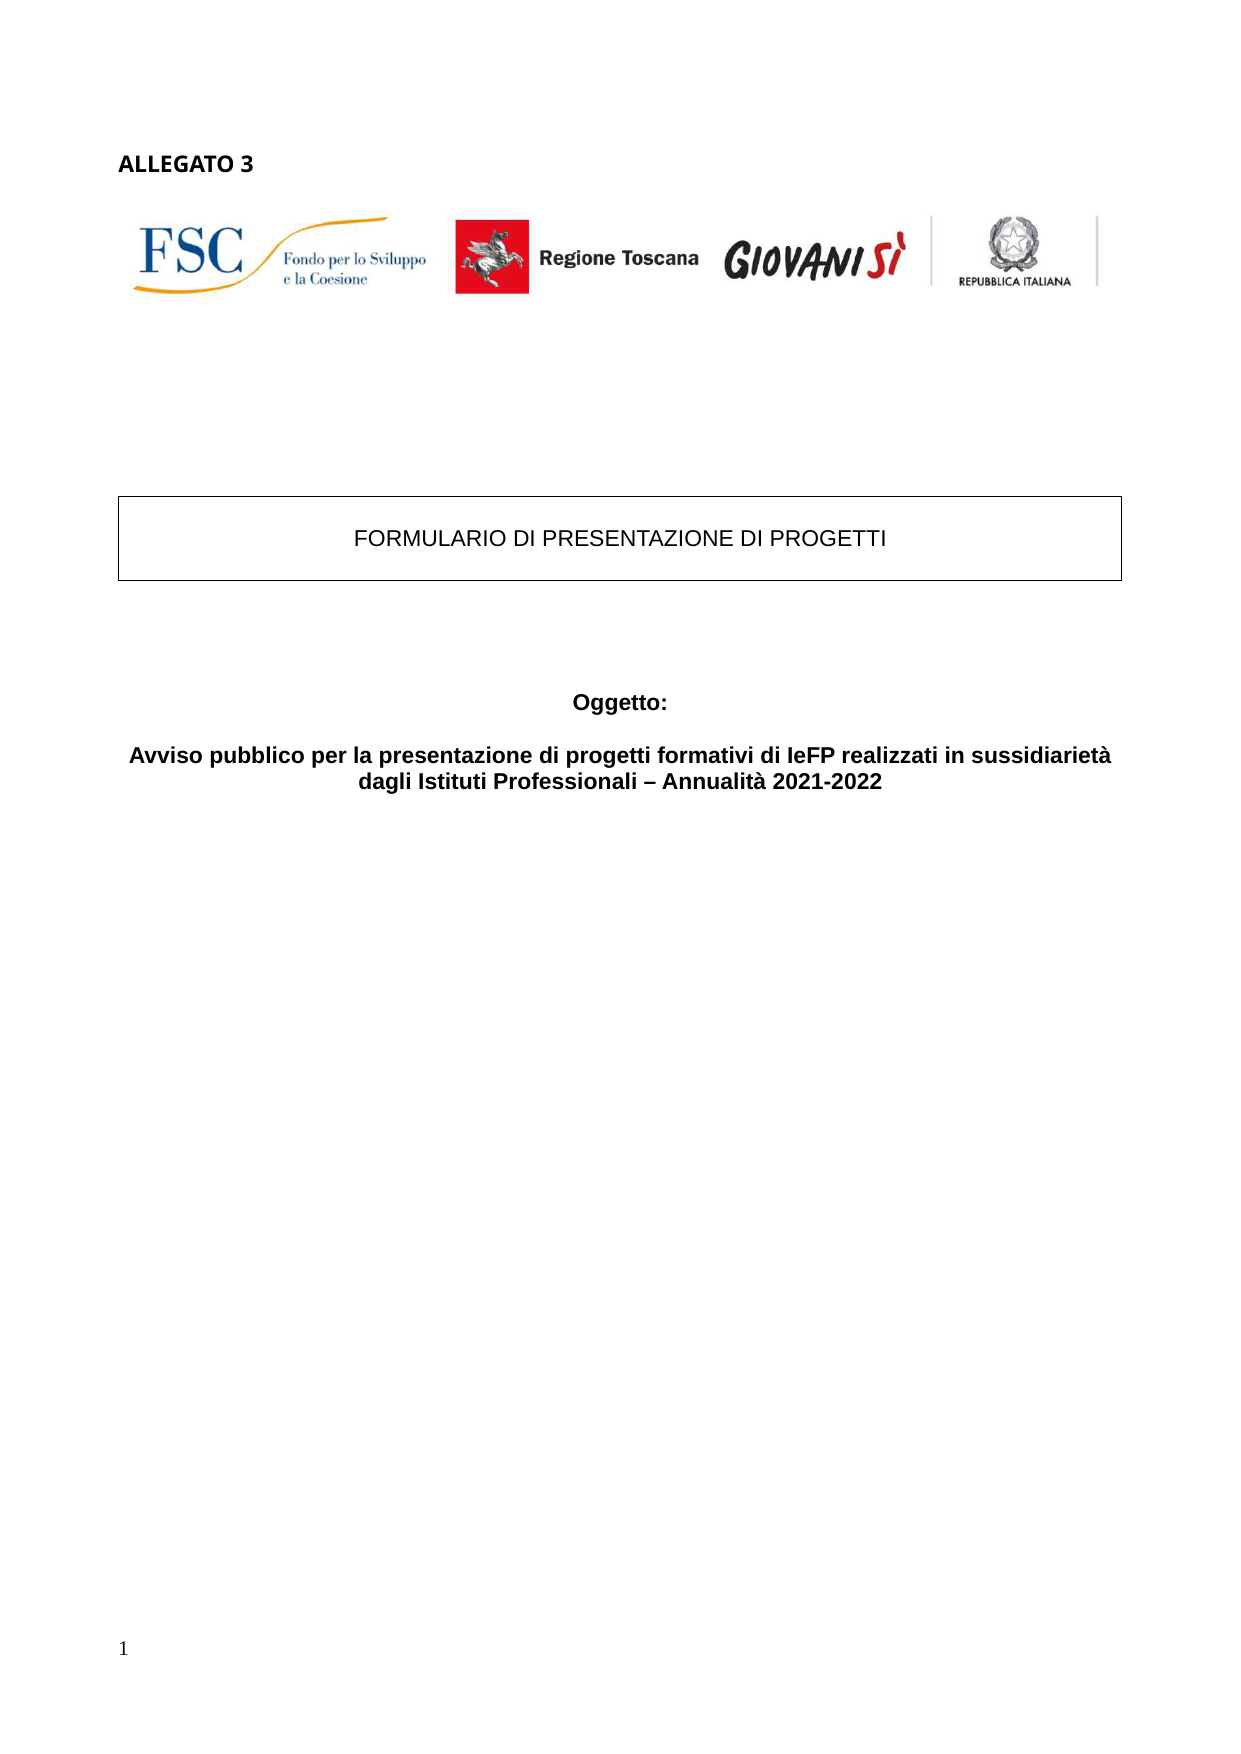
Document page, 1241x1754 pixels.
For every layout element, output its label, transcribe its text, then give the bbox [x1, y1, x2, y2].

text Avviso pubblico per la presentazione di progetti formativi di IeFP realizzati in sussidiarietà dagli Istituti Professionali – Annualità 2021-2022 [118, 742, 1122, 795]
text ALLEGATO 3 [118, 148, 1122, 178]
text Oggetto: [118, 689, 1122, 716]
text FORMULARIO DI PRESENTAZIONE DI PROGETTI [119, 522, 1121, 552]
